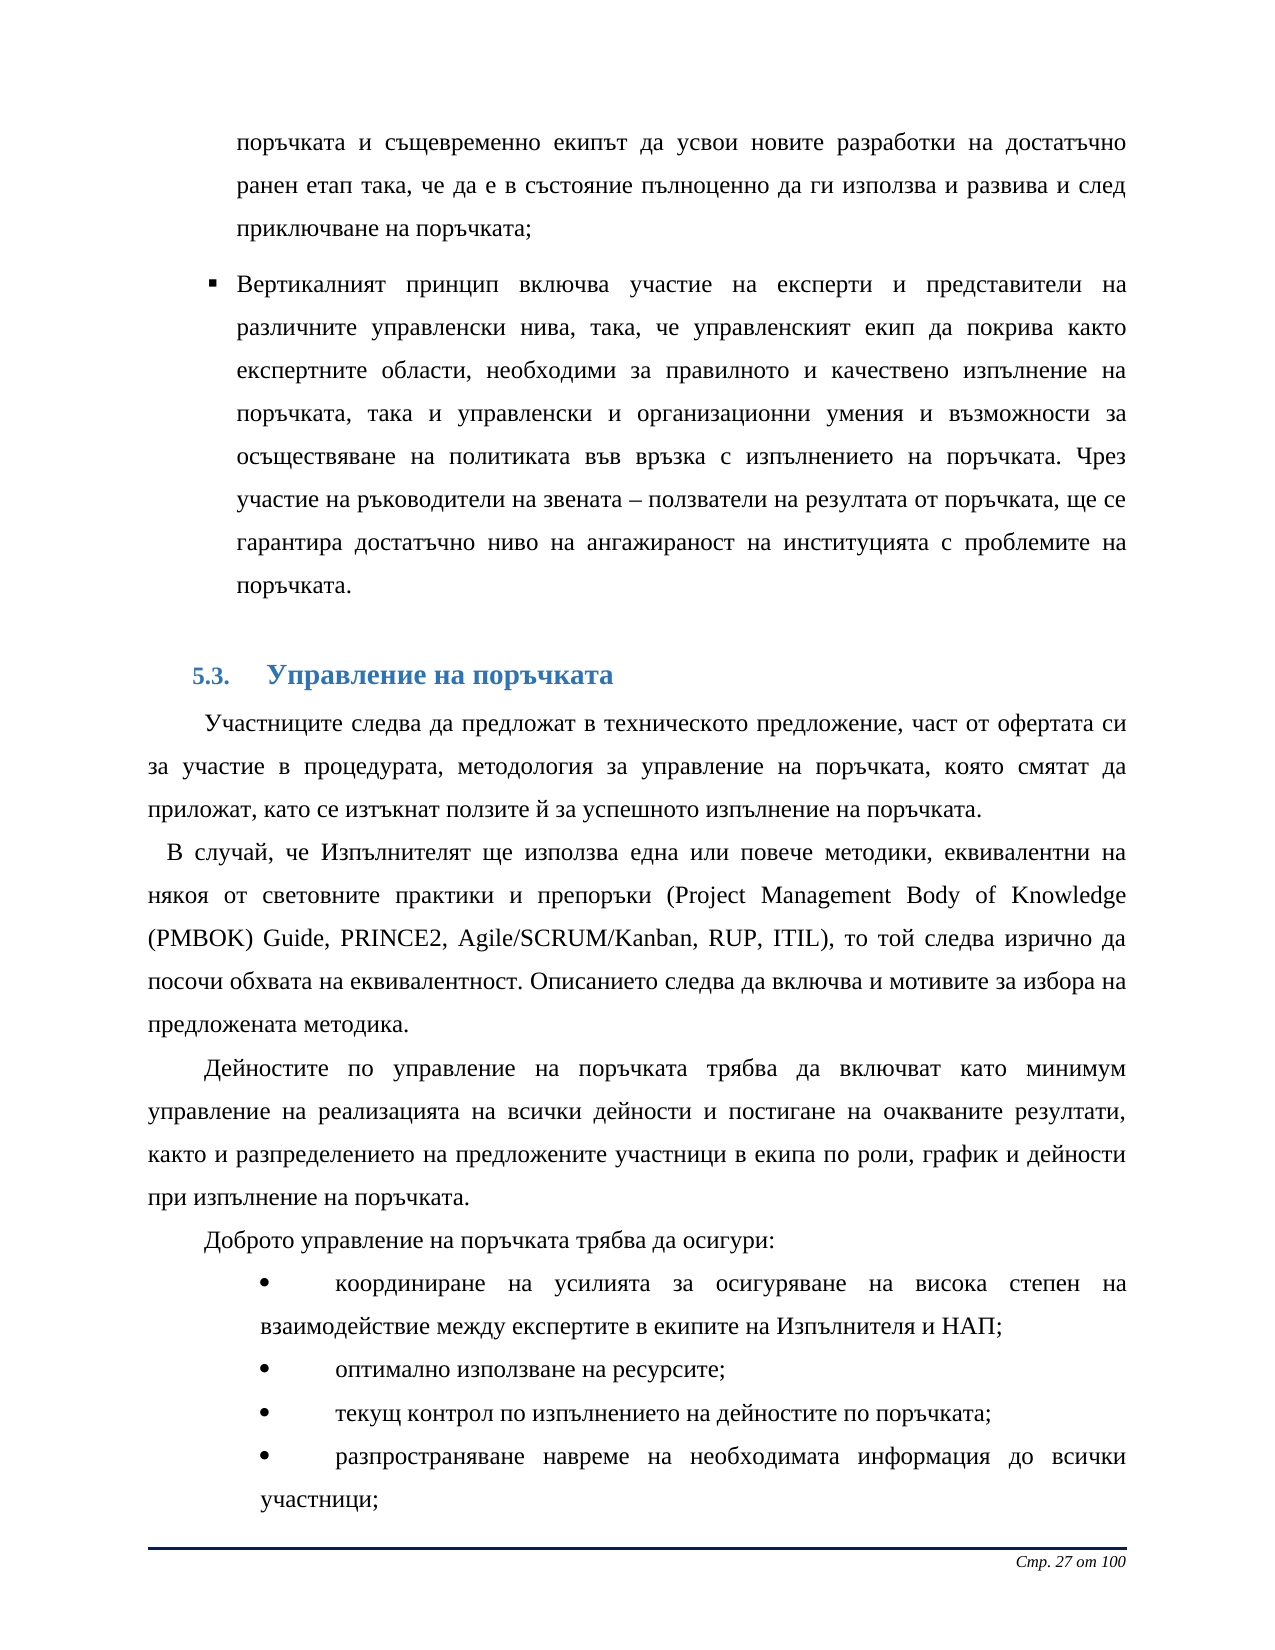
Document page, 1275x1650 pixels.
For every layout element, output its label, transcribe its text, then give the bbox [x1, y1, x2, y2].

list разпространяване навреме на необходимата информация до всички участници; [260, 1441, 1127, 1513]
text Доброто управление на поръчката трябва да осигури: [148, 1225, 1127, 1254]
list текущ контрол по изпълнението на дейностите по поръчката; [260, 1398, 1127, 1426]
list Вертикалният принцип включва участие на експерти и представители на различните управленски нива, така, че управленският екип да покрива както експертните области, необходими за правилното и качествено изпълнение на поръчката, така и управленски и организационни умения и възможности за осъществяване на политиката във връзка с изпълнението на поръчката. Чрез участие на ръководители на звената – ползватели на резултата от поръчката, ще се гарантира достатъчно ниво на ангажираност на институцията с проблемите на поръчката. [207, 269, 1127, 599]
subtitle Управление на поръчката [192, 657, 1127, 691]
text В случай, че Изпълнителят ще използва една или повече методики, еквивалентни на някоя от световните практики и препоръки (Project Management Body of Knowledge (PMBOK) Guide, PRINCE2, Agile/SCRUM/Kanban, RUP, ITIL), то той следва изрично да посочи обхвата на еквивалентност. Описанието следва да включва и мотивите за избора на предложената методика. [148, 837, 1127, 1038]
text Дейностите по управление на поръчката трябва да включват като минимум управление на реализацията на всички дейности и постигане на очакваните резултати, както и разпределението на предложените участници в екипа по роли, график и дейности при изпълнение на поръчката. [148, 1053, 1127, 1211]
list координиране на усилията за осигуряване на висока степен на взаимодействие между експертите в екипите на Изпълнителя и НАП; [260, 1268, 1127, 1340]
text Участниците следва да предложат в техническото предложение, част от офертата си за участие в процедурата, методология за управление на поръчката, която смятат да приложат, като се изтъкнат ползите й за успешното изпълнение на поръчката. [148, 708, 1127, 823]
list поръчката и същевременно екипът да усвои новите разработки на достатъчно ранен етап така, че да е в състояние пълноценно да ги използва и развива и след приключване на поръчката; [207, 127, 1127, 242]
list оптимално използване на ресурсите; [260, 1354, 1127, 1383]
